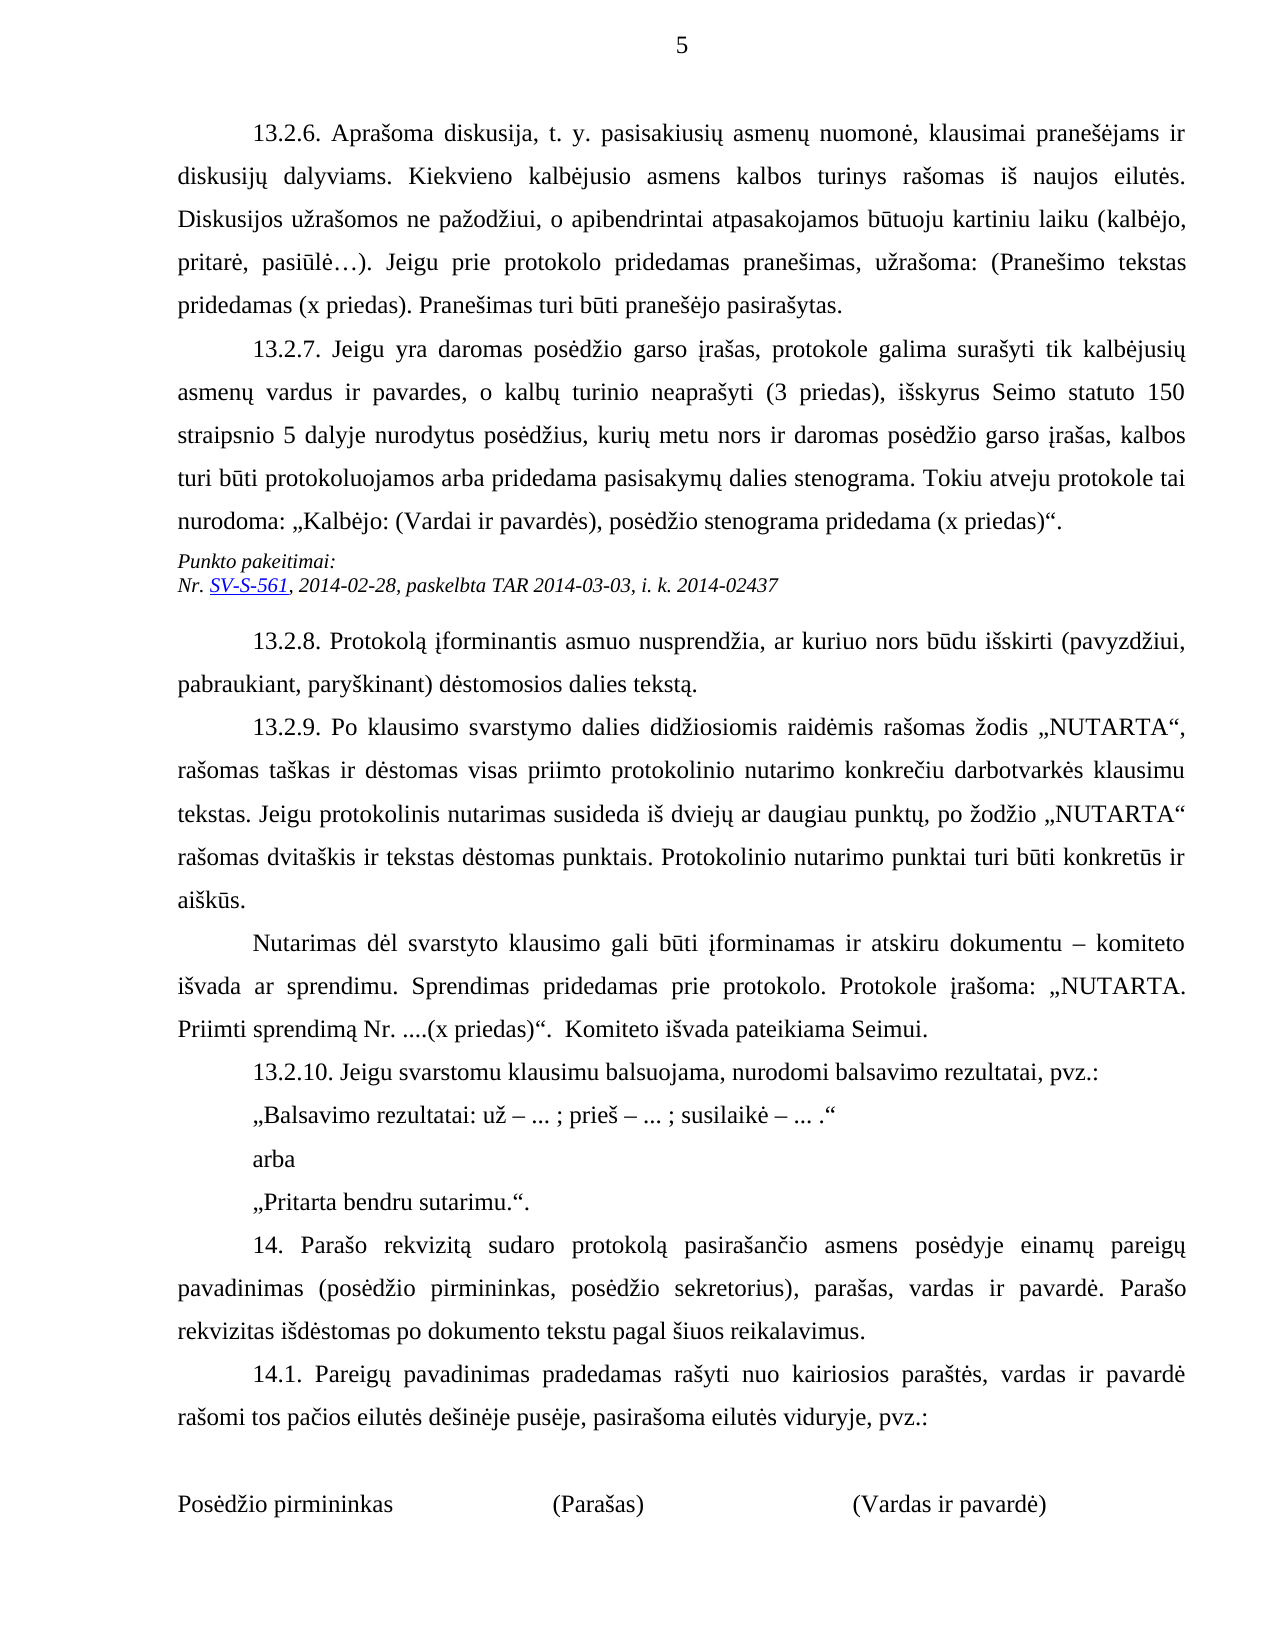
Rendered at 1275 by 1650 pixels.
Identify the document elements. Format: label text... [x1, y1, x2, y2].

text 13.2.10. Jeigu svarstomu klausimu balsuojama, nurodomi balsavimo rezultatai, pvz.: [177, 1057, 1186, 1086]
text 13.2.7. Jeigu yra daromas posėdžio garso įrašas, protokole galima surašyti tik kalbėjusių asmenų vardus ir pavardes, o kalbų turinio neaprašyti (3 priedas), išskyrus Seimo statuto 150 straipsnio 5 dalyje nurodytus posėdžius, kurių metu nors ir daromas posėdžio garso įrašas, kalbos turi būti protokoluojamos arba pridedama pasisakymų dalies stenograma. Tokiu atveju protokole tai nurodoma: „Kalbėjo: (Vardai ir pavardės), posėdžio stenograma pridedama (x priedas)“. [177, 334, 1186, 535]
text 13.2.9. Po klausimo svarstymo dalies didžiosiomis raidėmis rašomas žodis „NUTARTA“, rašomas taškas ir dėstomas visas priimto protokolinio nutarimo konkrečiu darbotvarkės klausimu tekstas. Jeigu protokolinis nutarimas susideda iš dviejų ar daugiau punktų, po žodžio „NUTARTA“ rašomas dvitaškis ir tekstas dėstomas punktais. Protokolinio nutarimo punktai turi būti konkretūs ir aiškūs. [177, 712, 1186, 914]
text Posėdžio pirmininkas (Parašas) (Vardas ir pavardė) [177, 1489, 1186, 1517]
text 13.2.6. Aprašoma diskusija, t. y. pasisakiusių asmenų nuomonė, klausimai pranešėjams ir diskusijų dalyviams. Kiekvieno kalbėjusio asmens kalbos turinys rašomas iš naujos eilutės. Diskusijos užrašomos ne pažodžiui, o apibendrintai atpasakojamos būtuoju kartiniu laiku (kalbėjo, pritarė, pasiūlė…). Jeigu prie protokolo pridedamas pranešimas, užrašoma: (Pranešimo tekstas pridedamas (x priedas). Pranešimas turi būti pranešėjo pasirašytas. [177, 118, 1186, 319]
text arba [177, 1144, 1186, 1172]
text 13.2.8. Protokolą įforminantis asmuo nusprendžia, ar kuriuo nors būdu išskirti (pavyzdžiui, pabraukiant, paryškinant) dėstomosios dalies tekstą. [177, 626, 1186, 698]
text Nr. SV-S-561, 2014-02-28, paskelbta TAR 2014-03-03, i. k. 2014-02437 [177, 573, 1186, 597]
text Punkto pakeitimai: [177, 549, 1186, 573]
text 14. Parašo rekvizitą sudaro protokolą pasirašančio asmens posėdyje einamų pareigų pavadinimas (posėdžio pirmininkas, posėdžio sekretorius), parašas, vardas ir pavardė. Parašo rekvizitas išdėstomas po dokumento tekstu pagal šiuos reikalavimus. [177, 1230, 1186, 1345]
text „Pritarta bendru sutarimu.“. [177, 1187, 1186, 1216]
text „Balsavimo rezultatai: už – ... ; prieš – ... ; susilaikė – ... .“ [177, 1101, 1186, 1129]
text 14.1. Pareigų pavadinimas pradedamas rašyti nuo kairiosios paraštės, vardas ir pavardė rašomi tos pačios eilutės dešinėje pusėje, pasirašoma eilutės viduryje, pvz.: [177, 1359, 1186, 1431]
text Nutarimas dėl svarstyto klausimo gali būti įforminamas ir atskiru dokumentu – komiteto išvada ar sprendimu. Sprendimas pridedamas prie protokolo. Protokole įrašoma: „NUTARTA. Priimti sprendimą Nr. ....(x priedas)“. Komiteto išvada pateikiama Seimui. [177, 928, 1186, 1043]
